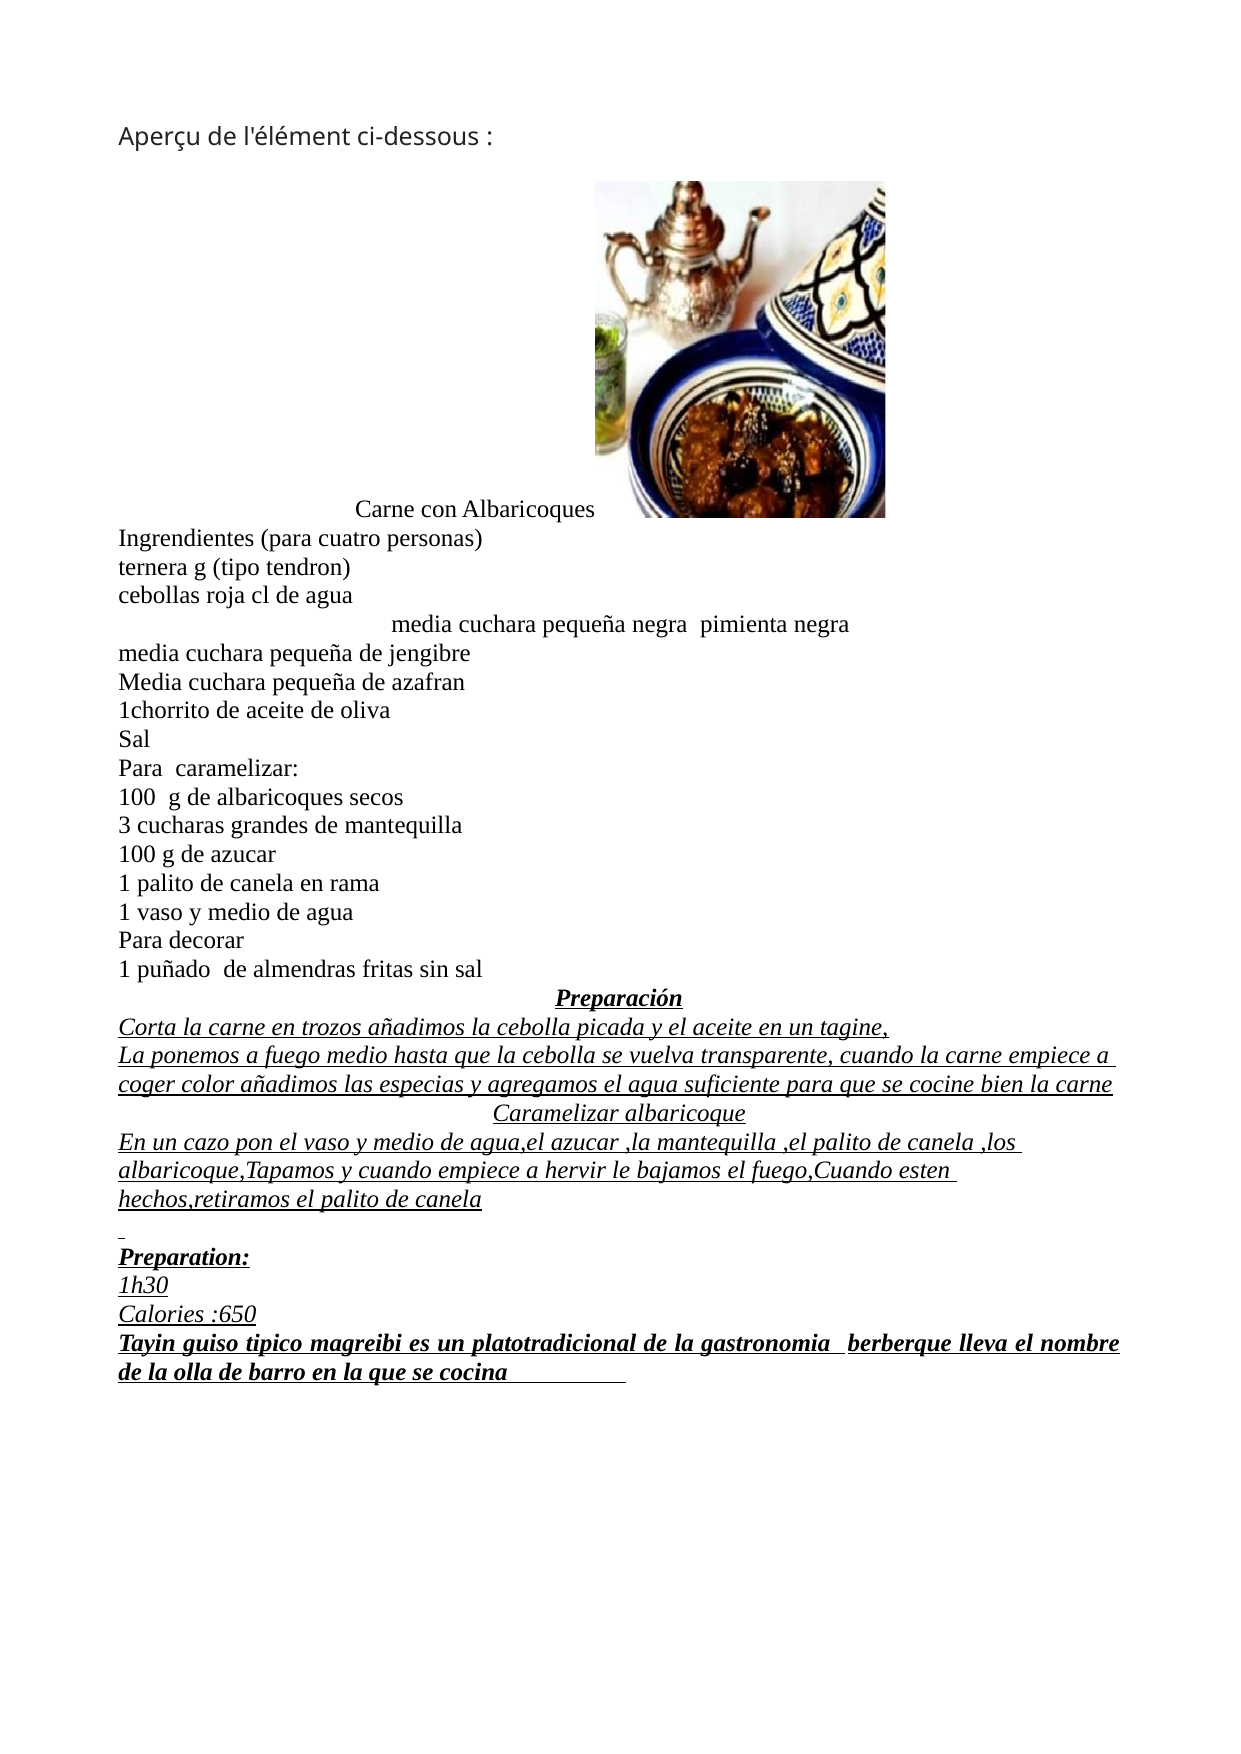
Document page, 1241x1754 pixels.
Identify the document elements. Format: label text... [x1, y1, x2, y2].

text Aperçu de l'élément ci-dessous : [118, 118, 1122, 152]
text Para caramelizar: [118, 753, 1122, 782]
text 1 palito de canela en rama [118, 868, 1122, 897]
text 3 cucharas grandes de mantequilla [118, 811, 1122, 839]
text media cuchara pequeña de jengibre [118, 638, 1122, 667]
text Para decorar [118, 926, 1122, 954]
text Carne con Albaricoques [118, 182, 1122, 523]
text La ponemos a fuego medio hasta que la cebolla se vuelva transparente, cuando la carne empiece a coger color añadimos las especias y agregamos el agua suficiente para que se cocine bien la carne [118, 1041, 1122, 1098]
text Preparación [118, 983, 1122, 1012]
text Sal [118, 724, 1122, 753]
text ternera g (tipo tendron) [118, 552, 1122, 581]
text 1chorrito de aceite de oliva [118, 696, 1122, 724]
text Caramelizar albaricoque [118, 1098, 1122, 1127]
text 100 g de albaricoques secos [118, 782, 1122, 811]
text En un cazo pon el vaso y medio de agua,el azucar ,la mantequilla ,el palito de canela ,los albaricoque,Tapamos y cuando empiece a hervir le bajamos el fuego,Cuando esten hechos,retiramos el palito de canela [118, 1127, 1122, 1213]
picture [595, 181, 886, 518]
text 1 puñado de almendras fritas sin sal [118, 954, 1122, 983]
text Preparation: [118, 1242, 1122, 1271]
text Corta la carne en trozos añadimos la cebolla picada y el aceite en un tagine, [118, 1012, 1122, 1041]
text media cuchara pequeña negra pimienta negra [118, 609, 1122, 638]
text 1h30 [118, 1271, 1122, 1299]
text Calories :650 [118, 1299, 1122, 1328]
text Ingrendientes (para cuatro personas) [118, 523, 1122, 552]
text 1 vaso y medio de agua [118, 897, 1122, 926]
text Tayin guiso tipico magreibi es un platotradicional de la gastronomia berberque lleva el nombre de la olla de barro en la que se cocina [118, 1328, 1122, 1386]
text cebollas roja cl de agua [118, 581, 1122, 609]
text Media cuchara pequeña de azafran [118, 667, 1122, 696]
text 100 g de azucar [118, 839, 1122, 868]
